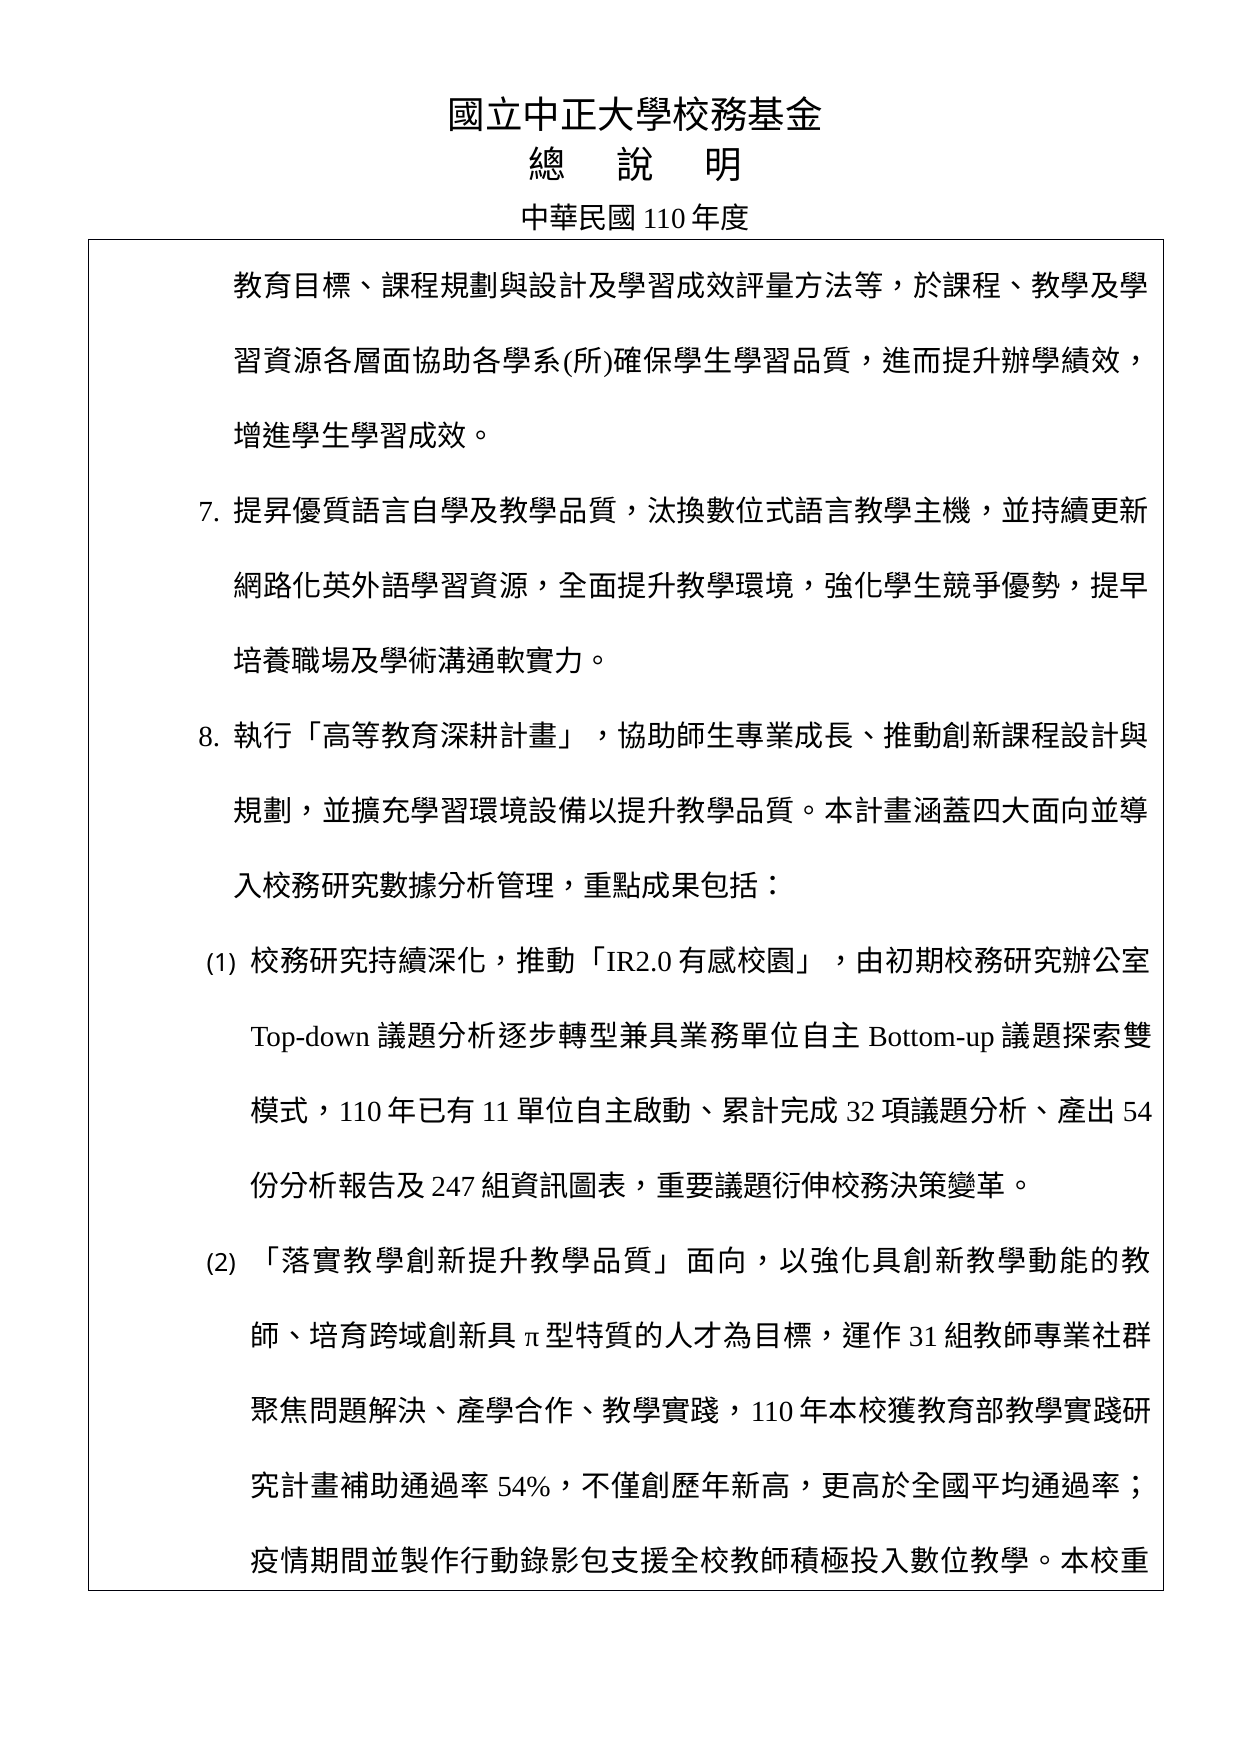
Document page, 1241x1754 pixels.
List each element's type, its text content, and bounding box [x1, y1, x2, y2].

table_header 一、業務計畫實施績效 (一)教學品質之改善及學術水準之提升(教務處、研發處、語言中心及深耕辦公室) 成立全國第一所網路大學，目前已有工學院、教育學院及管理學院開設3個數位學習碩士在職專班。 實施教師評鑑，以提升教師教學、研究、輔導及服務品質；並於教師評鑑制度中納入獎勵及輔導機制，針對評鑑績優之教師給予獎勵，針對未通過評鑑之教師予以輔導。 推動「主題式創新教學」，發展以解決教學問題、多元評量、科技融入教學及產學合作四大特定主題的創新教學，並連結教學實踐研究計畫，以增進本校教師教學研究實務動能。 補助教師組成「學習品保問題解決」、「跨域及產學合作」及「教學實踐研究」、「EMI」四大類社群，鼓勵教師透過社群以解決教學問題、投入跨域及產學合作，並推展教學實踐研究計畫及EMI。 完成國立中正大學教師教學職能內涵表及發展出教師教學職能導向課程規劃手冊，後續將依此辦理新進教師教學職能培訓。 建立本校學系(所)自我品質保證認定機制，推動各學系(所)學習品保雙迴圈模式，定期召開「外部諮詢委員會」及「內部品保委員會」，以檢核教育目標、課程規劃與設計及學習成效評量方法等，於課程、教學及學習資源各層面協助各學系(所)確保學生學習品質，進而提升辦學績效，增進學生學習成效。 提昇優質語言自學及教學品質，汰換數位式語言教學主機，並持續更新網路化英外語學習資源，全面提升教學環境，強化學生競爭優勢，提早培養職場及學術溝通軟實力。 執行「高等教育深耕計畫」，協助師生專業成長、推動創新課程設計與規劃，並擴充學習環境設備以提升教學品質。本計畫涵蓋四大面向並導入校務研究數據分析管理，重點成果包括： 校務研究持續深化，推動「IR2.0有感校園」，由初期校務研究辦公室Top-down議題分析逐步轉型兼具業務單位自主Bottom-up議題探索雙模式，110年已有11單位自主啟動、累計完成32項議題分析、產出54份分析報告及247組資訊圖表，重要議題衍伸校務決策變革。 「落實教學創新提升教學品質」面向，以強化具創新教學動能的教師、培育跨域創新具π型特質的人才為目標，運作31組教師專業社群聚焦問題解決、產學合作、教學實踐，110年本校獲教育部教學實踐研究計畫補助通過率54%，不僅創歷年新高，更高於全國平均通過率；疫情期間並製作行動錄影包支援全校教師積極投入數位教學。本校重視核心能力養成，除增設紫荊不分系學士學位學程啟動新型人才培育模式外，在博雅教育方面補助全校63件通識課程改進計畫，強化學生閱讀表達力、國際觀、美學教育等，每學年開設環境生態能源相關通識課程，設置校園空氣品質監測、綠能發電示範設施，全面提升環保及永續能源意識核心素養；亦積極推動程式設計及邏輯思考力教育，110年學士班修習資訊及邏輯相關課程比率達81.7%，本校理、工、社科等3個學院合開暑期跨域微課程12門，智慧機器人自造基地打造智慧居家、智慧手臂、IoT自走車、XR、LiDAR多個實驗場域，學生研究專題亦獲科技部獎補助，各項程式教育積極對接當前政府人才培育重大政策。在跨領域學習方面，本校成立iGEM國際遺傳工程機器設計競賽團隊，自106年成軍迄今5年累計獲得3金2銀佳績，開發項目兼具社會關切議題如非洲豬瘟檢測試劑、登革熱試劑等。同時，打造189坪創新創業基地，110年修習創業課程學生數計1,393人、自基地成立迄今累計促成新創事業19家，協助學生實踐創新創業夢想。 發展學校特色面向，以介接在地產業發展，建立國際產學鏈結為目標。截至110年已成立5家技轉創業公司，較109年增加2家；與嘉義基督教醫院、台大醫院雲林分院等單位進行產學合作，並延伸本校人才培育量能，形成智慧醫療產業聚落；與周邊工業園區廠商進行產業培力，促進技術交流及研提政府補助計畫；通過科技部科研成果產業化平台計畫，組成區域性聯盟，促成跨學界跨領域共同合作，提升產學合作效益。 「提升高教公共性」面向，以扶弱機制資源整合，強化師生社會鏈結為目標，透過降低篩選標準及多元入學管道，110學年度學士班經濟及文化不利學生就讀比率已達23.7%；投入扶弱募款300萬元計267人受益。本校建構完善關懷機制，除了持續針對新生實施高關懷篩檢，110年導入類神經網絡推估預測需求，準確率達8成以上；推動課輔預警制度，全校學生課業改善率達62.8%、嘉星學生達61.5%；推動友善校園，鼓勵原民學提升自我認同，發行《部落千風》出版品並增加英譯版提升能見度，亦鼓勵原民生參加族語認證考試；鼓勵學生積極參與校務，參與率較去年提升11.43%，落實教師評鑑、申訴等權益保障機制，並推廣開放式大學平台，實現教育均等理念。 「善盡社會責任」面向主軸目標為「在地人文關懷」與「產業提升鏈結」，將傳統服務學習課程轉化為實踐型課程，110年度推動5個萌芽型計畫（USR Hub）鼓勵師生團隊深入偏鄉部落，與大林慈濟醫院失智症中心合作開設長者人權門診課程；於雲林縣成立首座青銀共生基地，推動食農教育並鼓勵長者二度就業、青年返鄉創業；赴阿里山特富野部落協助小農發展電商經濟。透過跨領域、跨場域思維協助地方創生，活化經濟，實現世代合作與理解，達到永續共榮的聯合國SDGs目標。 於學士班辦理特殊選才招生，使具不同教育資歷、有特殊領域專長與潛力、入學機會較少的弱勢學生，能有機會升讀大學。 10.學士班個人申請招生，增設「嘉星組」招收經濟與文化不利的經濟弱勢學生，並調降該組學測檢定標準，增加其入學機會。 11各項招生考試持續給予低收入考生、中低收入戶考生及特殊境遇家庭考 生報名費減免之優待。此外，於學士班提供前述居位於外縣市之經濟不 利考生，參與應試的住宿與交通費補助。 12.透過專利申請補助鼓勵創新。 13.辦理跨領域研究團隊育成補助，以整合與運用校內資源進行創新研究。 14.鼓勵新進教師參加臺綜大跨校間交流活動，以提高教師參與學術研究之相關項目，以增強研究能量與合作機會。 (二)學生事務與輔導工作之強化(學務處、圖書館及諮商中心) 學生事務輔導工作秉持「積極、創新、修德、澤人」之校訓，建立本校和諧奮發之校園文化，每年並培育出無數「學有專精」、「服務貢獻社會」之卓越學生，其具體成效如下： 建立完整之助學服務:包括弱勢學生助學金、弱勢學生生活助學金、低收入戶學生免住宿費、校外住宿租金補貼、嘉星學生生活輔導助學金、學生工讀助學金、碩博士生獎助學金、校長獎、學生急難救助金、特殊教育學生獎助學金、軍公教遺族公費等。 推展學生社團及課外活動，包括： 學生社團領導及企劃能力。 輔導學生團體規劃執行大型活動。 培養學生創意及執行能力。 增進與社區交流、校際合作及擴展視野，鼓勵學生參與志願服務。 落實學生安全教育，包括： 防震防災演練，強化危安處理機制。 加強交通安全宣導。 辦理校園春暉教育，落實反毒反菸教育，並進行社區國中小反毒宣傳活動。 提供學生職涯輔導資源以利未來職涯規劃，包括： 提供NCDA生涯發展歷程專業個別職涯諮詢服務。 提供CPAS 一對一職業適性診斷服務。 辦理職涯發展及求職技巧系列講座。 辦理校園徵才博覽會、廠商說明會及模擬面試工作坊。 獎助學生校外職場實習。 推動UCAN大一普測及大三再施測。 鼓勵嘉星學生參與職涯培力補助方案並請領助學金。 補助系所辦理企業參訪活動。 補助系所辦理優秀系友職涯心得講座。 辦理秋季企業預聘暨研發替代役說明會。 獎勵學生考取專業證照。 管理維護「中正校園職涯網」及「中正職涯讚粉絲團」等就業資訊平台。 辦理企業校園人才招募活動。 深化職涯導師制度。 提供GCDF職涯輔導。 辦理TEDtalk策展力校園年度大會。 辦理雇主滿意度調查。 整合管理校外實習資訊。 健康促進與維護：包括健康服務、急救教育、健康自主管理、健康促進活動、校園傳染病防治、緊急傷病處理服務等。以專業醫療照護，提供全方位、親切、熱忱的服務，以提升師生健康意識與行為，達到健康生活目標。提升校園人文素養，辦理各項藝文活動，包括： 演藝術類：邀請國內優秀表演團體，呈現融合傳統與現代的表演，發揚台灣民俗文化，豐富藝文體驗。 視覺藝術類：舉辦教育式主題巡迴展、繪畫、攝影及袖珍藝術等各類靜態展，展現人權、科技與抽象美感等面向之藝術創作。 主題影展類：重現八、九O年度經典影展及經典動畫影展、以及當代人權議題之紀錄片。配合教育式主題展覽，並邀請相關導演舉辦深度座談。 專題演講類：邀請人文藝術、社會發展、個人提昇方面之專家學者蒞校演講。 藝文種子人才培訓課程：舉辦工作坊、校外參訪及種子自辦活動，提供學生增廣見聞及自主學習的管道。 學生閱讀與教育訓練：辦理閱讀推廣與講座等相關活動以提供學生成長機會。 6.提升校園人文素養，辦理各項藝文活動，包括： (1).表演藝術類：邀請國內知名表演團體，多元曲目與多種語言的表演， 讓觀眾感受音樂的曼妙，豐富師生對於藝文的體驗。 (2)視覺藝術類：邀請手繪電影復古看板、木雕展等各類手工藝品靜態展 蒞校展出，也邀請在地藝術家從繪畫中重現嘉義在地風景，將傳統工 藝與創新技藝結合，帶領師生從藝術作品感受歷史的溫度與記憶。與 國際代表處聯合舉辦教育式主題攝影巡迴展，真實還原史實事件，省 思人權發展及傳遞和平價值。 (3)主題影展類：舉辦各式主題影展及影片展，配合2020奧運熱，辦理 FUN．光影展，播映一系列和運動相關的電影及紀錄片，重現我國選 手在國際場上發光發熱的畫面，再次凝聚大家的熱情與向心力。 (4)專題演講類：邀請人文藝術、社會發展、個人提昇方面之專家學者蒞 演講，培養學生社會關懷與藝術鑑賞的能力，更能拓展學生的視野。 (5)藝文種子人才培訓課程：透過動靜態展演及手作工作坊的辦理，培養 藝文種子策展及藝術鑑賞的能力。另外舉辦校外教育培訓活動、其他策展及活動辦理相關課程、藝文種子自辦活動，提供學生增廣見聞及自主學習的管道。 (6)學生閱讀推廣與利用教育課程：館員設計各種豐富有趣的線上閱讀推 廣活動及講座、工作坊，例如Youtube線上直播新生週活動、將圖書館利用教育課程活動轉化成運用聊天機器人(ChatBot)之線上解謎活動，將圖書館資源及服務引介融入自製桌遊遊戲進行推廣，以吸引新世代學生主動參與學習圖書館推出之各種多元性活動。. 校園內進行學生品德宣導，包括： 品德法治宣導品（筆、面紙等）。 校內學生宿舍放置宣導海報。 新生始業活動播放宣導影片。 學生輔導之強化，實際成效包括： 個別諮商：運用專業會談技巧，協助學生了解自身問題或困擾，達到改變自己之目的。 團體諮商：透過小團體方式，一群對某個主題有興趣或感到困擾的人，在輔導老師帶領下，一起探索自己與成長。 心理測驗：以專業評估學生的意向，提供生涯規劃、人格、興趣等各方面的心理評估，協助學生增進自我探索與了解。 多元心理衛生與輔導活動：透過演講、座談會、班級輔導與徵文比賽等方式，不定期提供心理衛生與輔導活動，以滿足學生需求。 學生申訴業務：保障學生的受教權益。 性別平等教育：辦理相關議題宣導活動，提供一個免於性別歧視、性騷擾及性侵害的教學研究及生活環境。 身心障礙學生輔導：設立資源教室，由專任輔導老師提供身心障礙學生一個溫暖、便利且兼具功能的空間。 (三)學術研究與國際合作之提昇(國際處及研發處) 參加2021年蒙古、泰國、菲律賓、印尼、香港及海聯會、航向藍海等線上高等教育展，積極拓展本校境外生來源。 參加2021年韓國姊妹校成均館大學線上論壇、台菲大學校長論壇、歐洲教育者年會暨展覽等，促進與姊妹校交流，開拓新姊妹校。 辦理國際實習基地座談會，邀請具有指導外籍實習生之校內教師進行經驗分享及交流討論，提升國際實習課程之質與量。 舉辦國際性節慶、國際文化交流等活動，促進本校生與外籍生互動，提升學生國際視野。 透過海外研修說明會及補助學生赴海外研修經費，增強學生國際移動能力，強化未來國際競爭力。 執行新南向計畫，強化與東協及南亞國家之合作交流，並提供東南亞語課程。 透過相關資料庫促進產學媒合，引進產業思維有助開創學術新潮流。 持續推動及組織教師研究團隊或跨領域合作，積極爭取跨國合作研究計畫:110年度本校教師執行科技部補助之國際合作研究計畫，包含臺印、臺俄、臺捷、臺越、臺菲等多個國家外，其他則與孟加拉、寮國等跨國合作研究計畫經費共達8佰餘萬元。 參與高等教育機構(THE、QS等)所舉辦的世界大學評比活動，增加本校研究成果之國際能見度，拓展交流管道，提升與海外學校合作機會。 (四)賡續校園建設(總務處) 積極進行校園工程建設。本年度除配合節能政策，持續推動健康路、學生宿舍區等處路燈及景觀燈換裝為LED燈具外，並完成社科院、數學系館、物理系館等棟廁所(含無障礙設施)改善，以及圖書館、致遠樓等棟電梯升級，營造舒適、節能的優質校園環境；另為提昇校園整體安全性，辦理防墜設施增設及監控設備更新。 (五)有效執行預算，開源節流，充裕校務基金(郝副校長辦公室) 注重預算執行的合理性與效率，重視校務經營成本，積極追蹤各單位所訂開源、節流年度計畫，結合綠色大學議題和能源管理政策，研議全校整體性節能運作模式，持續檢討各項行政措施之辦理情形。 推動穩健且審慎投資，提升學校自籌收入，期以增加研究計畫補助、推廣教育費用及募款；撙節營運支出，賡續研擬適宜、有效且創新之開源節流策略，提升校務基金財務執行績效。 二、收支餘絀情形 (一)收入決算數與收入預算數比較情形 業務收入：決算數25億5,529萬6,680元，較預算數25億7,895萬9,000元，減少2,366萬2,320元，減少0.92%。 業務外收入：決算數1億6,624萬5,149元，較預算數1億8,057萬4,000元，減少1,432萬8,851元，減少7.94%。 (二)支出決算數與支出預算數比較情形 業務成本與費用：決算數29億562萬3,771元，較預算數28億9,219萬9,000元，增加1,342萬4,771元，增加0.46%，分述如下： 教學成本決算數22億4,460萬678元，包括教學研究及訓輔成本15億7,647萬7,376元、建教合作成本6億5,737萬2,665元及推廣教育成本1,075萬637元，較預算數22億4,485萬5,000元，減少25萬4,322元，減少0.01%，主要係建教合作成本較預期減少，致使相關成本減少。 其他業務成本決算數1億6,550萬2,142元，較預算數1億5,250萬元，增加1,300萬2,142元，增加8.53%，係配合教育部專案補助計畫(含高等教育深耕計畫等)、各級政府機關補助計畫執行，各項學生公費獎勵金、獎助學金等申請案件數量較預期增加所致。 管理及總務費用決算數4億8,428萬2,715元，較預算數4億8,385萬9,000元，增加42萬3,715元，增加0.09%，係依實際業務需要核實列支所致。 其他業務費用決算數1,123萬8,236元，較預算數1,098萬5,000元，增加25萬3,236元，增加2.31%，主要係各項招生收入超過預期，試務費用相對增加所致。 業務外費用：決算數1億559萬6,836元，較預算數1億811萬2,000元，減少251萬5,164元，減少2.33%，主要係核實列支服務費用、辦公（事務）用品等費用所致。 (三)決算與預算餘絀比較情形 業務短絀：本年度業務短絀決算數3億5,032萬7,091元，較業務短絀預算數3億1,324萬元，增加短絀3,708萬7,091元，增加短絀11.84%，主要係教學研究及訓輔成本較預期增加所致。 業務外賸餘：本年度業務外賸餘決算數6,064萬8,313元，較業務外賸餘預算數7,246萬2,000元，減少賸餘1,181萬3,687元，減少賸餘16.30%，主要係資產使用及權利金收入較預期減少所致。 本年度短絀：本年度短絀決算數2億8,967萬8,778元，較短絀預算數2億4,077萬8,000元，增加短絀4,890萬778元，增加短絀20.31%，主要係資產使用及權利金收入較預期減少，且教學研究及訓輔成本較預算數增加所致。 三、餘絀撥補實況 本年度撥用公積預算數2億4,077萬8,000元，填補本年度短絀決算數為2億8,967萬8,778元。 四、現金流量結果 本年度期末現金及約當現金決算數5億7,898萬9元，較期初現金及約當現金5億7,787萬4,789元，增加110萬5,220元，分析如下： (一)業務活動： 本期短絀2億8,967萬8,778元，調整利息股利收入2,537萬7,758元、折舊及折耗4億3,087萬1,017元、無形資產及遞延借項攤銷數4,169萬7,407元、兌換短絀18萬5,176元、處理資產短絀58萬6,953元、其他3,305萬6,767元等非現金項目，加計流動資產凈增207萬3,805元現金流出，加計流動負債淨增8,275萬2,578元現金流入，以上流出、入互抵後，本年度業務活動之淨現金流入2億590萬6,023元。 (二)投資活動： 本年度減少短期墊款6,313萬3,226元、減少準備金2,215萬3,799元、減少購建中固定資產1萬9,565元、減少其他資產93萬6,552元，加計收取利息368萬5,499元、股利322萬9,157元之現金流入，增加流動金融資產2,397元、增加短期墊款5,070萬3,701元、增加投資7,407萬624元、增加準備金703萬6,733元、增加不動產、廠房及設備2億860萬8,020元、增加無形資產及其他資產5,306萬1,553元之現金流出，以上流出、入互抵後，本年度投資活動之淨現金流出3億32萬5,230元。 (三)籌資活動： 國庫撥款增置固定資產8,707萬7,712元、國庫增撥遞延借項1,011萬元、減少其他負債6億5,632萬7,687元之現金流出、增加其他負債之現金流入6億5,471萬6,347元，以上流出、入互抵後，本年度籌資活動之淨現金流入9,557萬6,372元。 (四)匯率變動影響數5萬1,945元。 五、資產負債情況 (一)資產總額128億48萬2,317元，包括： 流動資產34億6,401萬8,953元，占資產總額27.06%。 投資、長期應收款、貸墊款及準備金3億9,578萬7,436元，占資產總額3.09%。 不動產、廠房及設備38億8,749萬8,659元，占資產總額30.37%。 無形資產3,957萬3,651元，占資產總額0.31%。 其他資產50億1,360萬3,618元，占資產總額39.17%。 (二)負債總額64億6,671萬7,977元，包括： 流動負債13億5,862萬5,664元，占負債及淨值總額10.61%。 其他負債51億809萬2,313元，占負債及淨值總額39.91%。 (三)淨值總額63億3,376萬4,340元： 基金42億3,277萬2,754元，占負債及淨值總額33.07%。 公積20億7,838萬8,901元，占負債及淨值總額16.24%。 淨值其他項目2,260萬2,685元，占負債及淨值總額0.18%。 [89, 240, 236, 1590]
